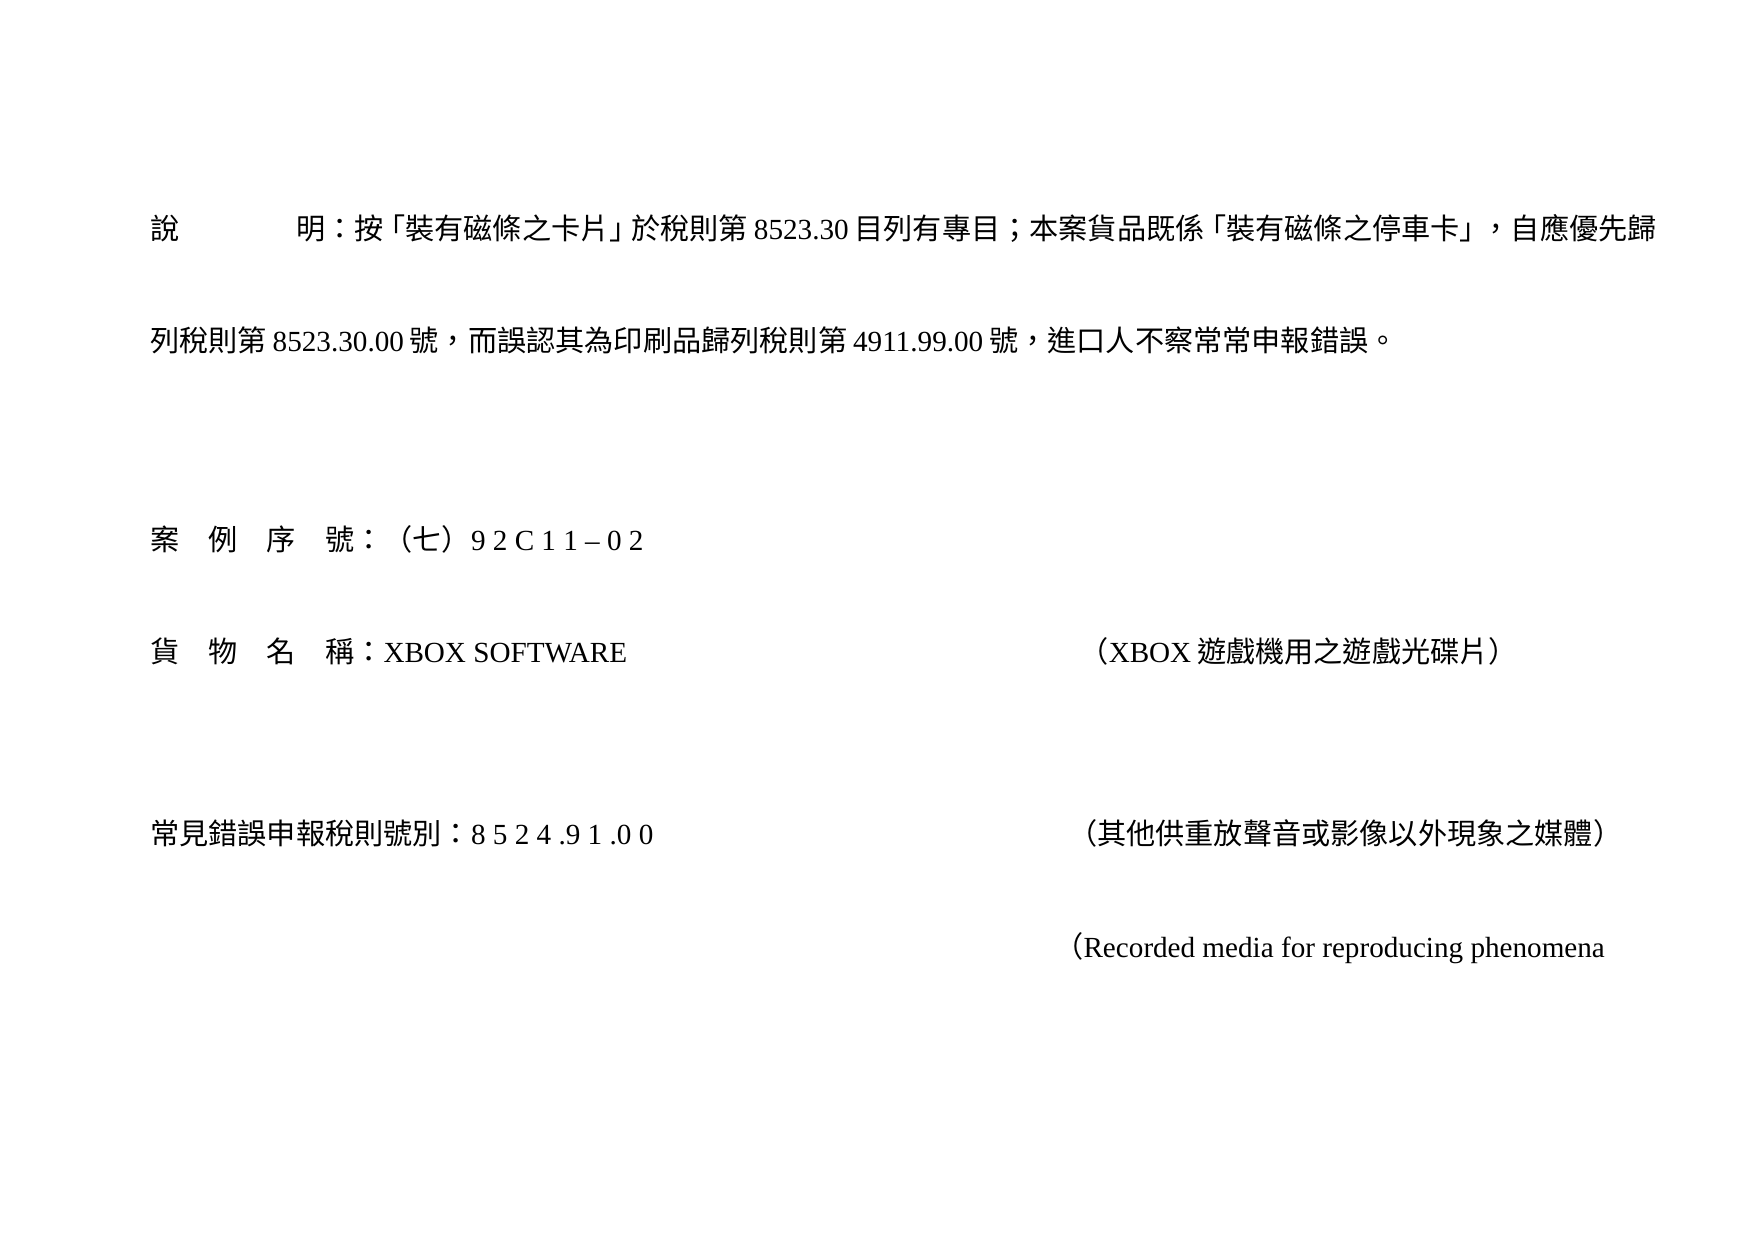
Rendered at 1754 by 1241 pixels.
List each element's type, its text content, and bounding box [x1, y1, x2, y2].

text （Recorded media for reproducing phenomena [150, 907, 1656, 982]
text 貨 物 名 稱：XBOX SOFTWARE （XBOX遊戲機用之遊戲光碟片） [150, 612, 1656, 687]
text 案 例 序 號：（七）9 2 C 1 1 – 0 2 [150, 500, 1656, 575]
text 說 明：按「裝有磁條之卡片」於稅則第8523.30目列有專目；本案貨品既係「裝有磁條之停車卡」，自應優先歸列稅則第8523.30.00號，而誤認其為印刷品歸列稅則第4911.99.00號，進口人不察常常申報錯誤。 [150, 189, 1656, 376]
text 常見錯誤申報稅則號別：8 5 2 4 .9 1 .0 0 （其他供重放聲音或影像以外現象之媒體） [150, 794, 1656, 869]
